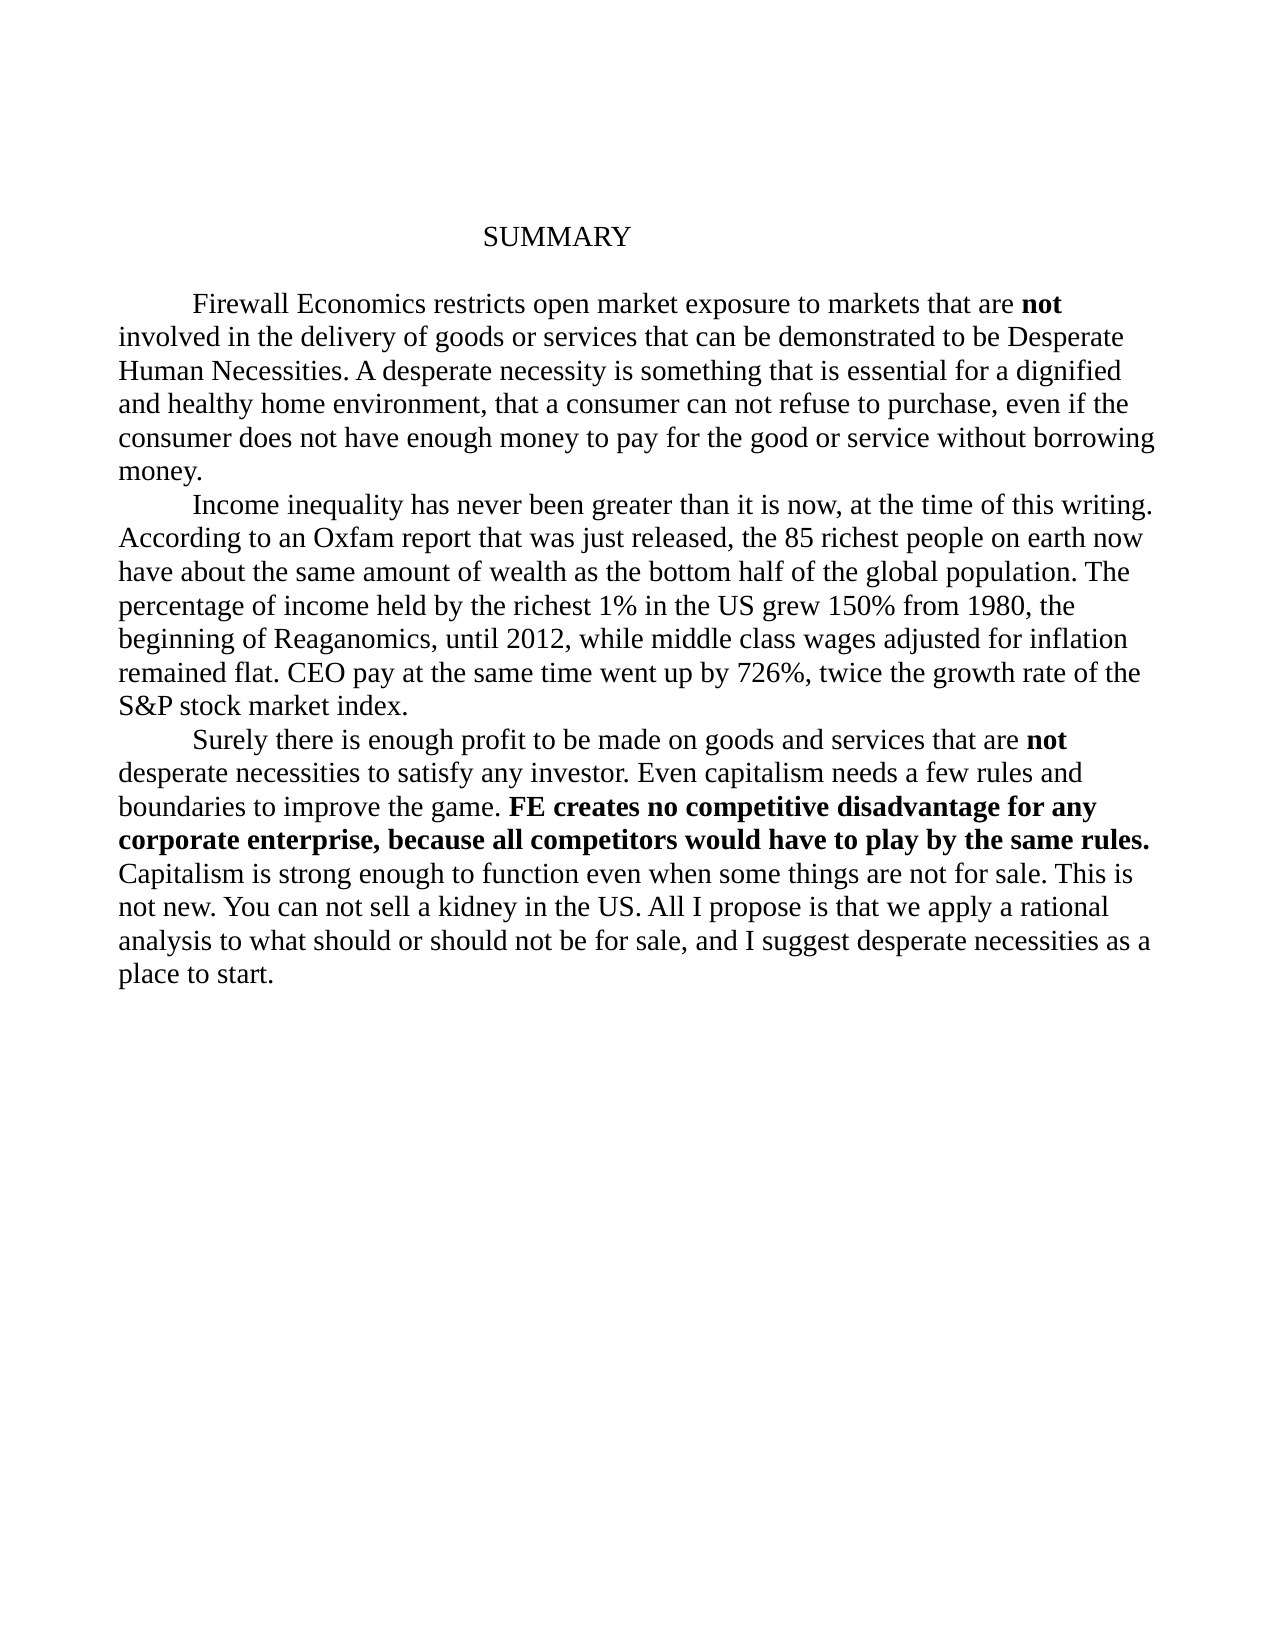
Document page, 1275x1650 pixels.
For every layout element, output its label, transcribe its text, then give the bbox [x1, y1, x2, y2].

text Income inequality has never been greater than it is now, at the time of this writing. According to an Oxfam report that was just released, the 85 richest people on earth now have about the same amount of wealth as the bottom half of the global population. The percentage of income held by the richest 1% in the US grew 150% from 1980, the beginning of Reaganomics, until 2012, while middle class wages adjusted for inflation remained flat. CEO pay at the same time went up by 726%, twice the growth rate of the S&P stock market index. [118, 487, 1157, 722]
text SUMMARY [118, 219, 1157, 252]
text Firewall Economics restricts open market exposure to markets that are not involved in the delivery of goods or services that can be demonstrated to be Desperate Human Necessities. A desperate necessity is something that is essential for a dignified and healthy home environment, that a consumer can not refuse to purchase, even if the consumer does not have enough money to pay for the good or service without borrowing money. [118, 286, 1157, 487]
text Surely there is enough profit to be made on goods and services that are not desperate necessities to satisfy any investor. Even capitalism needs a few rules and boundaries to improve the game. FE creates no competitive disadvantage for any corporate enterprise, because all competitors would have to play by the same rules. Capitalism is strong enough to function even when some things are not for sale. This is not new. You can not sell a kidney in the US. All I propose is that we apply a rational analysis to what should or should not be for sale, and I suggest desperate necessities as a place to start. [118, 722, 1157, 990]
